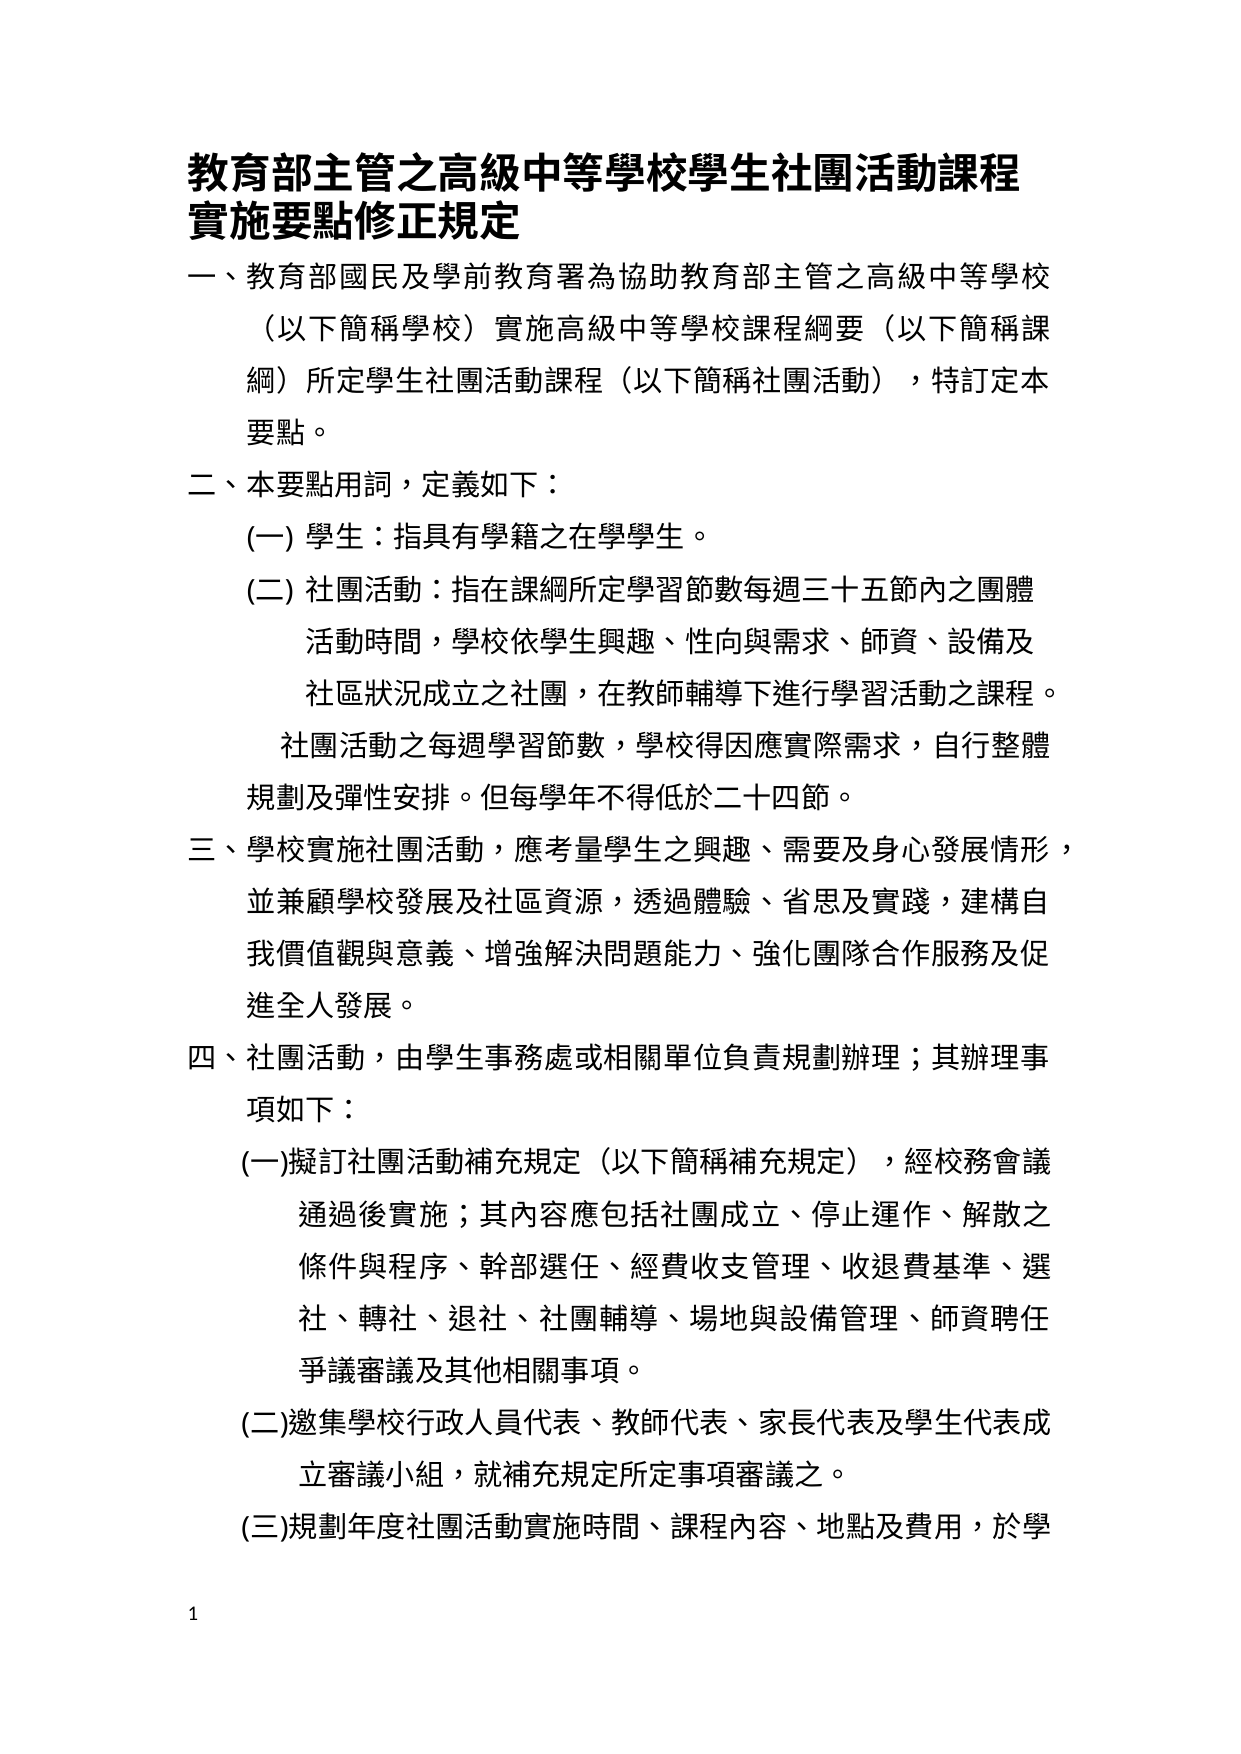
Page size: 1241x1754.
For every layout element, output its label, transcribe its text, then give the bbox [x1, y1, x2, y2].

list (二)邀集學校行政人員代表、教師代表、家長代表及學生代表成立審議小組，就補充規定所定事項審議之。 [241, 1392, 1053, 1496]
list (三)規劃年度社團活動實施時間、課程內容、地點及費用，於學 [241, 1496, 1053, 1548]
list 社團活動，由學生事務處或相關單位負責規劃辦理；其辦理事項如下： [187, 1027, 1053, 1131]
list 教育部國民及學前教育署為協助教育部主管之高級中等學校（以下簡稱學校）實施高級中等學校課程綱要（以下簡稱課綱）所定學生社團活動課程（以下簡稱社團活動），特訂定本要點。 [187, 246, 1053, 454]
list 學生：指具有學籍之在學學生。 [247, 506, 1053, 558]
list 學校實施社團活動，應考量學生之興趣、需要及身心發展情形，並兼顧學校發展及社區資源，透過體驗、省思及實踐，建構自我價值觀與意義、增強解決問題能力、強化團隊合作服務及促進全人發展。 [187, 819, 1053, 1027]
text 教育部主管之高級中等學校學生社團活動課程實施要點修正規定 [187, 150, 1053, 246]
list 本要點用詞，定義如下： [187, 454, 1053, 506]
list 社團活動：指在課綱所定學習節數每週三十五節內之團體活動時間，學校依學生興趣、性向與需求、師資、設備及社區狀況成立之社團，在教師輔導下進行學習活動之課程。 [247, 558, 1053, 714]
list 社團活動之每週學習節數，學校得因應實際需求，自行整體規劃及彈性安排。但每學年不得低於二十四節。 [247, 714, 1053, 819]
list (一)擬訂社團活動補充規定（以下簡稱補充規定），經校務會議通過後實施；其內容應包括社團成立、停止運作、解散之條件與程序、幹部選任、經費收支管理、收退費基準、選社、轉社、退社、社團輔導、場地與設備管理、師資聘任、爭議審議及其他相關事項。 [241, 1131, 1053, 1392]
